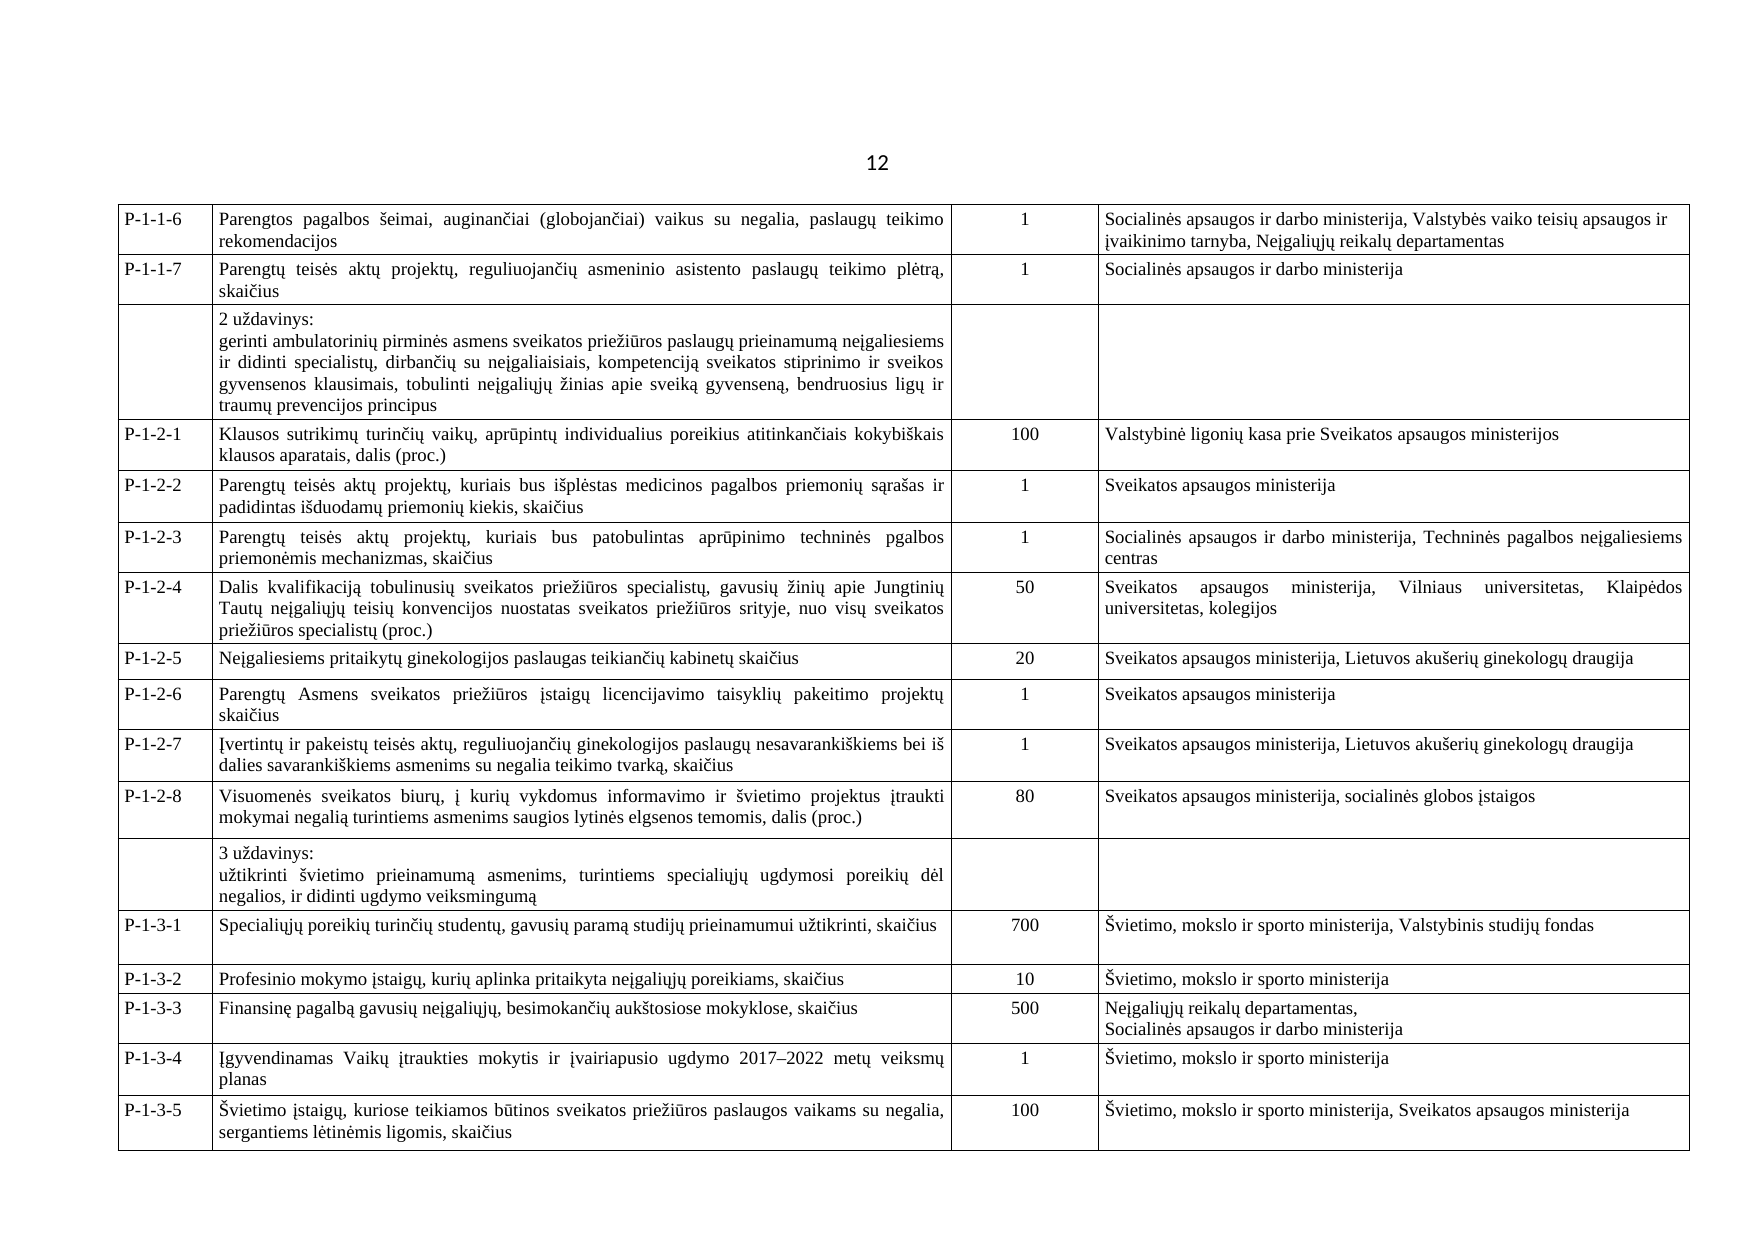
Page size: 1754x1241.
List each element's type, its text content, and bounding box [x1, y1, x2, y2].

table_cell [952, 305, 1098, 419]
table_cell Švietimo, mokslo ir sporto ministerija [1099, 1044, 1689, 1095]
table_cell Finansinę pagalbą gavusių neįgaliųjų, besimokančių aukštosiose mokyklose, skaičius [213, 994, 951, 1043]
table_cell P-1-2-2 [119, 471, 212, 522]
table_cell [952, 839, 1098, 909]
table_cell Valstybinė ligonių kasa prie Sveikatos apsaugos ministerijos [1099, 420, 1689, 470]
table_cell 80 [952, 782, 1098, 838]
table_cell Klausos sutrikimų turinčių vaikų, aprūpintų individualius poreikius atitinkančiais kokybiškais klausos aparatais, dalis (proc.) [213, 420, 951, 470]
table_cell 1 [952, 1044, 1098, 1095]
table_cell Sveikatos apsaugos ministerija, Lietuvos akušerių ginekologų draugija [1099, 730, 1689, 781]
table_cell [119, 305, 212, 419]
table_cell Socialinės apsaugos ir darbo ministerija, Valstybės vaiko teisių apsaugos ir įvaikinimo tarnyba, Neįgaliųjų reikalų departamentas [1099, 205, 1689, 254]
table_cell 100 [952, 420, 1098, 470]
table_cell P-1-2-8 [119, 782, 212, 838]
table_cell Įgyvendinamas Vaikų įtraukties mokytis ir įvairiapusio ugdymo 2017–2022 metų veiksmų planas [213, 1044, 951, 1095]
table_cell [119, 839, 212, 909]
table_cell P-1-2-4 [119, 573, 212, 643]
table_cell 1 [952, 471, 1098, 522]
table_cell Švietimo, mokslo ir sporto ministerija, Sveikatos apsaugos ministerija [1099, 1096, 1689, 1150]
table_cell Parengtų teisės aktų projektų, kuriais bus patobulintas aprūpinimo techninės pgalbos priemonėmis mechanizmas, skaičius [213, 523, 951, 572]
table_cell 3 uždavinys: užtikrinti švietimo prieinamumą asmenims, turintiems specialiųjų ugdymosi poreikių dėl negalios, ir didinti ugdymo veiksmingumą [213, 839, 951, 909]
table_cell 50 [952, 573, 1098, 643]
table_cell Įvertintų ir pakeistų teisės aktų, reguliuojančių ginekologijos paslaugų nesavarankiškiems bei iš dalies savarankiškiems asmenims su negalia teikimo tvarką, skaičius [213, 730, 951, 781]
table_cell Švietimo, mokslo ir sporto ministerija, Valstybinis studijų fondas [1099, 911, 1689, 964]
table_cell 1 [952, 255, 1098, 304]
table_cell 1 [952, 730, 1098, 781]
table_cell Socialinės apsaugos ir darbo ministerija [1099, 255, 1689, 304]
table_cell Parengtų teisės aktų projektų, reguliuojančių asmeninio asistento paslaugų teikimo plėtrą, skaičius [213, 255, 951, 304]
table_cell P-1-3-2 [119, 965, 212, 993]
table_cell P-1-2-7 [119, 730, 212, 781]
table_cell Parengtų Asmens sveikatos priežiūros įstaigų licencijavimo taisyklių pakeitimo projektų skaičius [213, 680, 951, 729]
table_cell P-1-2-1 [119, 420, 212, 470]
table_cell [1099, 305, 1689, 419]
table_cell Parengtos pagalbos šeimai, auginančiai (globojančiai) vaikus su negalia, paslaugų teikimo rekomendacijos [213, 205, 951, 254]
table_cell P-1-1-6 [119, 205, 212, 254]
table_cell Sveikatos apsaugos ministerija, Lietuvos akušerių ginekologų draugija [1099, 644, 1689, 679]
table_cell P-1-3-1 [119, 911, 212, 964]
table_cell 1 [952, 205, 1098, 254]
table_cell Neįgaliesiems pritaikytų ginekologijos paslaugas teikiančių kabinetų skaičius [213, 644, 951, 679]
table_cell 100 [952, 1096, 1098, 1150]
table_cell Socialinės apsaugos ir darbo ministerija, Techninės pagalbos neįgaliesiems centras [1099, 523, 1689, 572]
table_cell P-1-2-3 [119, 523, 212, 572]
table_cell P-1-3-3 [119, 994, 212, 1043]
table_cell Švietimo, mokslo ir sporto ministerija [1099, 965, 1689, 993]
table_cell [1099, 839, 1689, 909]
table_cell 1 [952, 680, 1098, 729]
table_cell P-1-2-6 [119, 680, 212, 729]
table_cell 1 [952, 523, 1098, 572]
table_cell 10 [952, 965, 1098, 993]
table_cell P-1-3-4 [119, 1044, 212, 1095]
table_cell Profesinio mokymo įstaigų, kurių aplinka pritaikyta neįgaliųjų poreikiams, skaičius [213, 965, 951, 993]
table_cell Sveikatos apsaugos ministerija, Vilniaus universitetas, Klaipėdos universitetas, kolegijos [1099, 573, 1689, 643]
table_cell P-1-1-7 [119, 255, 212, 304]
table_cell P-1-3-5 [119, 1096, 212, 1150]
table_cell P-1-2-5 [119, 644, 212, 679]
table_cell Sveikatos apsaugos ministerija, socialinės globos įstaigos [1099, 782, 1689, 838]
table_cell Neįgaliųjų reikalų departamentas, Socialinės apsaugos ir darbo ministerija [1099, 994, 1689, 1043]
table_cell Specialiųjų poreikių turinčių studentų, gavusių paramą studijų prieinamumui užtikrinti, skaičius [213, 911, 951, 964]
table_cell Dalis kvalifikaciją tobulinusių sveikatos priežiūros specialistų, gavusių žinių apie Jungtinių Tautų neįgaliųjų teisių konvencijos nuostatas sveikatos priežiūros srityje, nuo visų sveikatos priežiūros specialistų (proc.) [213, 573, 951, 643]
table_cell Sveikatos apsaugos ministerija [1099, 471, 1689, 522]
table_cell 2 uždavinys: gerinti ambulatorinių pirminės asmens sveikatos priežiūros paslaugų prieinamumą neįgaliesiems ir didinti specialistų, dirbančių su neįgaliaisiais, kompetenciją sveikatos stiprinimo ir sveikos gyvensenos klausimais, tobulinti neįgaliųjų žinias apie sveiką gyvenseną, bendruosius ligų ir traumų prevencijos principus [213, 305, 951, 419]
table_cell Parengtų teisės aktų projektų, kuriais bus išplėstas medicinos pagalbos priemonių sąrašas ir padidintas išduodamų priemonių kiekis, skaičius [213, 471, 951, 522]
table_cell 700 [952, 911, 1098, 964]
table_cell Visuomenės sveikatos biurų, į kurių vykdomus informavimo ir švietimo projektus įtraukti mokymai negalią turintiems asmenims saugios lytinės elgsenos temomis, dalis (proc.) [213, 782, 951, 838]
table_cell Švietimo įstaigų, kuriose teikiamos būtinos sveikatos priežiūros paslaugos vaikams su negalia, sergantiems lėtinėmis ligomis, skaičius [213, 1096, 951, 1150]
table_cell 500 [952, 994, 1098, 1043]
table_cell Sveikatos apsaugos ministerija [1099, 680, 1689, 729]
table_cell 20 [952, 644, 1098, 679]
